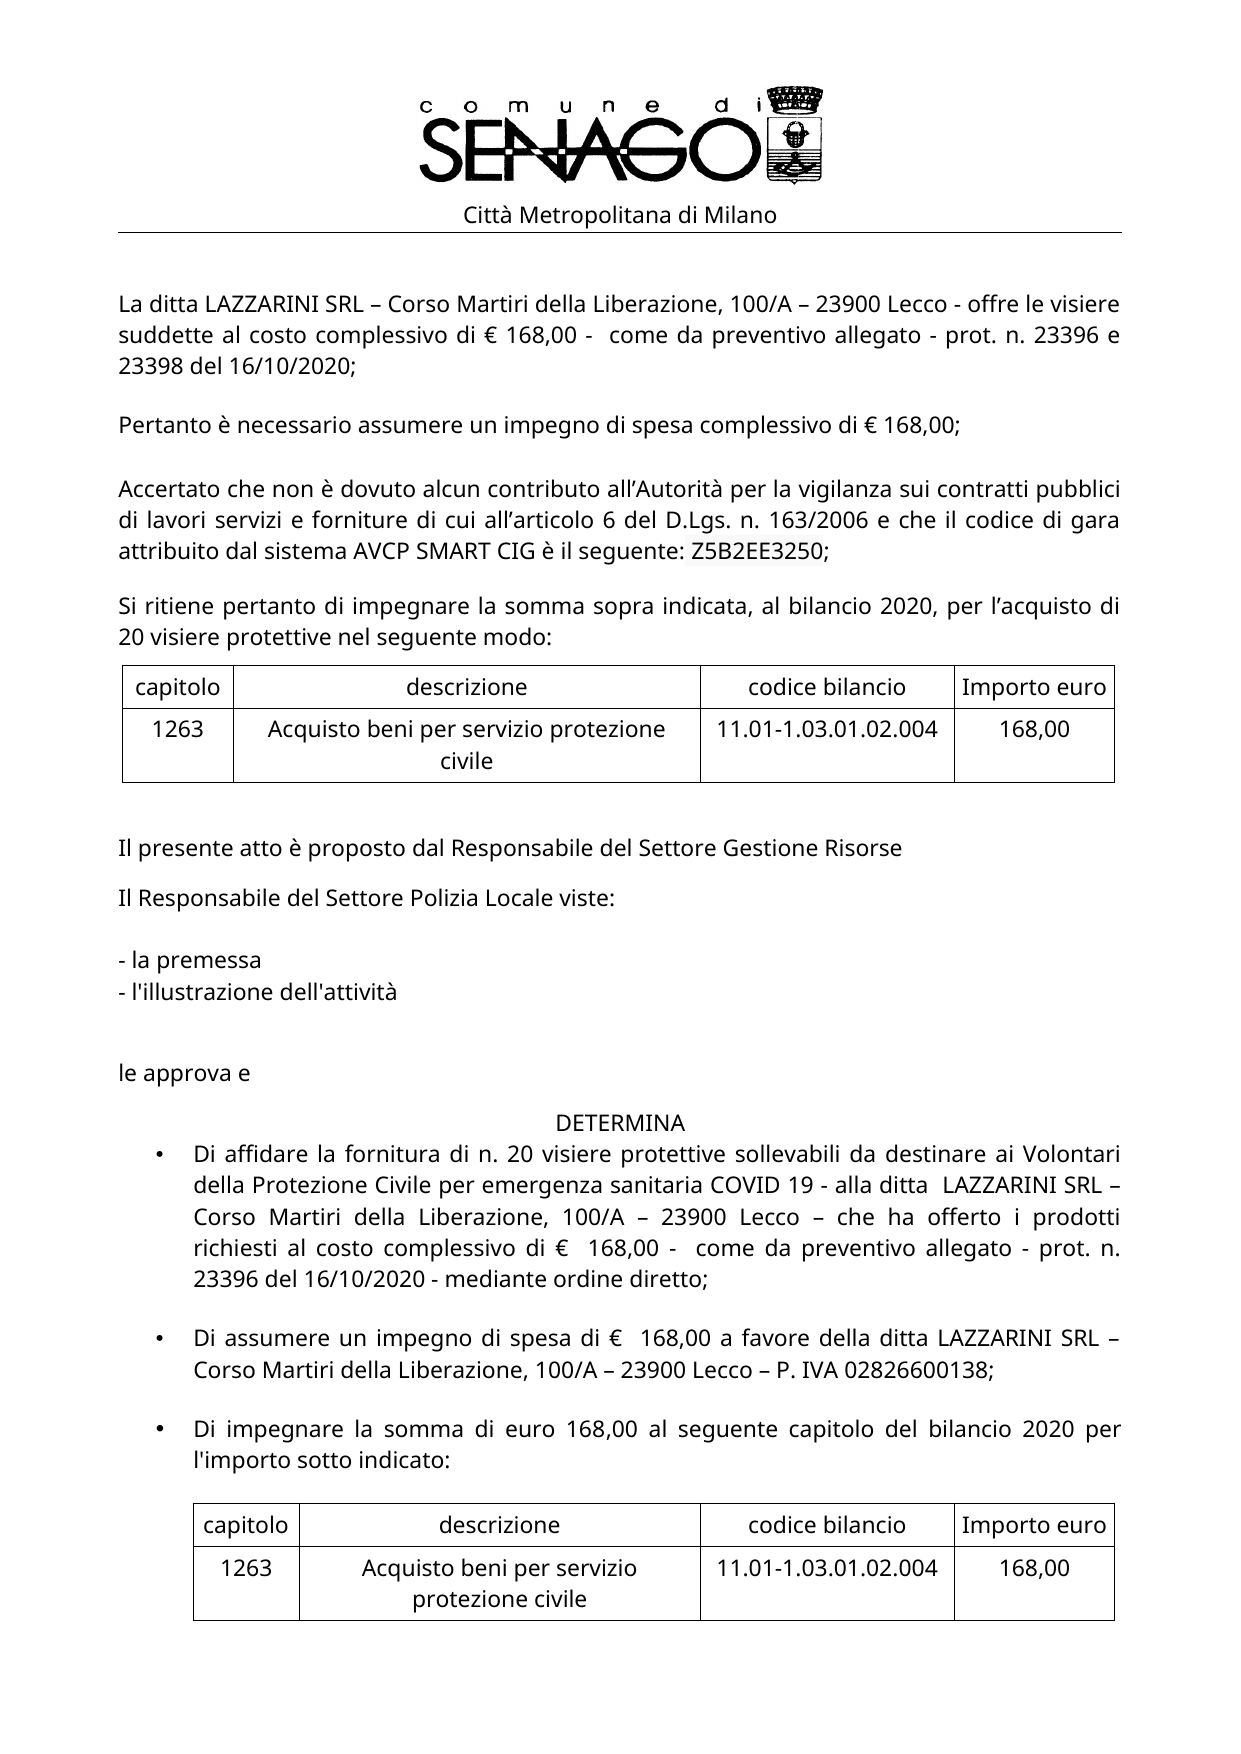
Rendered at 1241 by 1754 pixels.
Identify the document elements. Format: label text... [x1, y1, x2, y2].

text Si ritiene pertanto di impegnare la somma sopra indicata, al bilancio 2020, per l’acquisto di 20 visiere protettive nel seguente modo: [118, 589, 1122, 652]
table_header Importo euro [955, 1504, 1114, 1546]
table_cell 1263 [123, 709, 233, 782]
table_cell 168,00 [955, 709, 1114, 782]
table_cell Acquisto beni per servizio protezione civile [234, 709, 700, 782]
text le approva e [118, 1057, 1122, 1088]
table_cell 11.01-1.03.01.02.004 [701, 709, 954, 782]
text DETERMINA [118, 1107, 1122, 1138]
text Accertato che non è dovuto alcun contributo all’Autorità per la vigilanza sui contratti pubblici di lavori servizi e forniture di cui all’articolo 6 del D.Lgs. n. 163/2006 e che il codice di gara attribuito dal sistema AVCP SMART CIG è il seguente: Z5B2EE3250; [118, 473, 1122, 566]
table_cell 11.01-1.03.01.02.004 [701, 1547, 954, 1620]
text Pertanto è necessario assumere un impegno di spesa complessivo di € 168,00; [118, 409, 1122, 440]
table_header Importo euro [955, 666, 1114, 707]
table_header codice bilancio [701, 666, 954, 707]
text La ditta LAZZARINI SRL – Corso Martiri della Liberazione, 100/A – 23900 Lecco - offre le visiere suddette al costo complessivo di € 168,00 - come da preventivo allegato - prot. n. 23396 e 23398 del 16/10/2020; [118, 288, 1122, 381]
table_header codice bilancio [701, 1504, 954, 1546]
list Di impegnare la somma di euro 168,00 al seguente capitolo del bilancio 2020 per l'importo sotto indicato: [156, 1412, 1122, 1475]
list Di affidare la fornitura di n. 20 visiere protettive sollevabili da destinare ai Volontari della Protezione Civile per emergenza sanitaria COVID 19 - alla ditta LAZZARINI SRL – Corso Martiri della Liberazione, 100/A – 23900 Lecco – che ha offerto i prodotti richiesti al costo complessivo di € 168,00 - come da preventivo allegato - prot. n. 23396 del 16/10/2020 - mediante ordine diretto; [156, 1138, 1122, 1294]
text - l'illustrazione dell'attività [118, 976, 1122, 1007]
table_cell 168,00 [955, 1547, 1114, 1620]
list Di assumere un impegno di spesa di € 168,00 a favore della ditta LAZZARINI SRL – Corso Martiri della Liberazione, 100/A – 23900 Lecco – P. IVA 02826600138; [156, 1322, 1122, 1385]
picture [411, 84, 830, 190]
text - la premessa [118, 944, 1122, 976]
table_cell Acquisto beni per servizio protezione civile [300, 1547, 700, 1620]
table_header descrizione [234, 666, 700, 707]
table_header descrizione [300, 1504, 700, 1546]
text Il presente atto è proposto dal Responsabile del Settore Gestione Risorse [118, 832, 1122, 863]
table_header capitolo [194, 1504, 299, 1546]
table_header capitolo [123, 666, 233, 707]
table_cell 1263 [194, 1547, 299, 1620]
text Il Responsabile del Settore Polizia Locale viste: [118, 882, 1122, 913]
